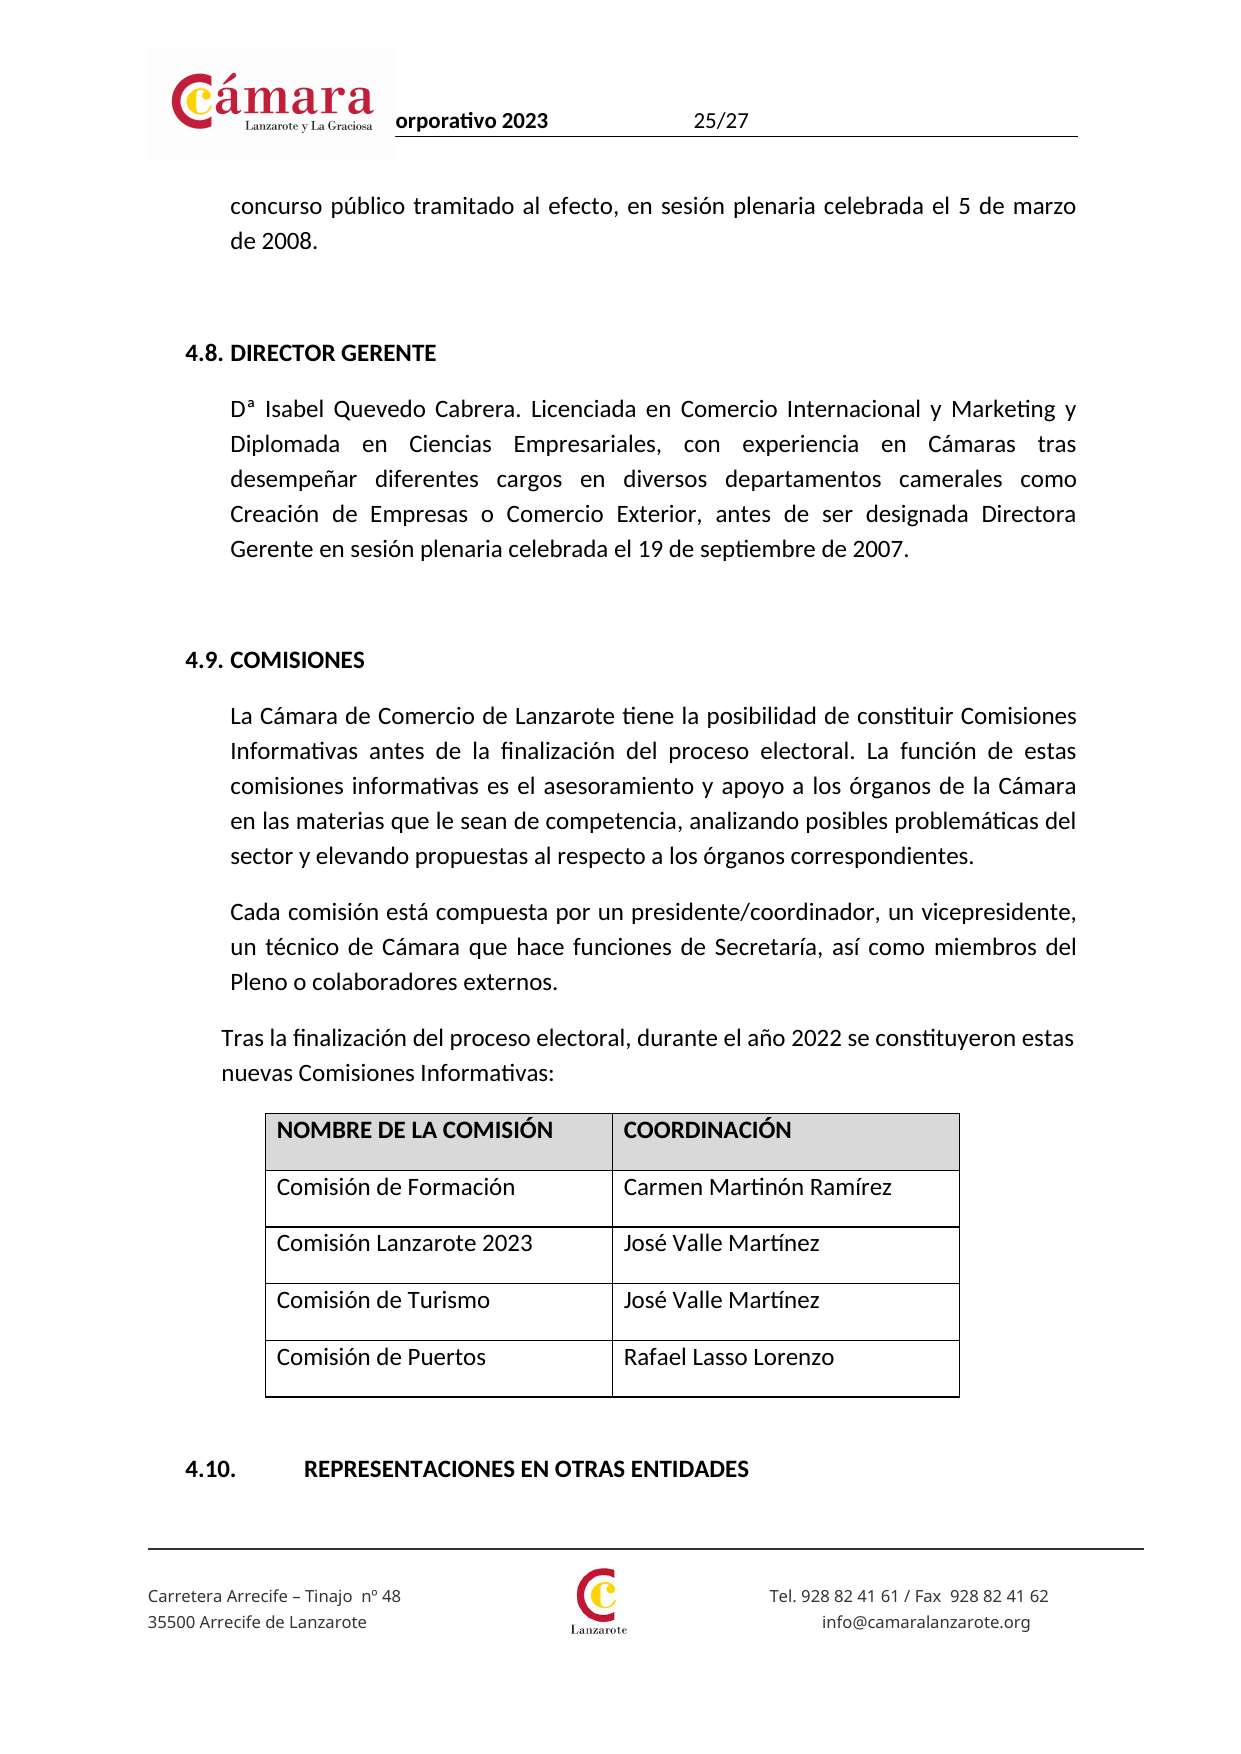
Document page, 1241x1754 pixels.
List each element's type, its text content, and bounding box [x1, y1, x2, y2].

table_header COORDINACIÓN [613, 1114, 959, 1170]
text La Cámara de Comercio de Lanzarote tiene la posibilidad de constituir Comisiones Informativas antes de la finalización del proceso electoral. La función de estas comisiones informativas es el asesoramiento y apoyo a los órganos de la Cámara en las materias que le sean de competencia, analizando posibles problemáticas del sector y elevando propuestas al respecto a los órganos correspondientes. [230, 701, 1078, 871]
table_cell Comisión de Turismo [266, 1284, 612, 1340]
table_cell Rafael Lasso Lorenzo [613, 1341, 959, 1396]
list COMISIONES [185, 645, 1078, 675]
text Cada comisión está compuesta por un presidente/coordinador, un vicepresidente, un técnico de Cámara que hace funciones de Secretaría, así como miembros del Pleno o colaboradores externos. [230, 896, 1078, 997]
list REPRESENTACIONES EN OTRAS ENTIDADES [185, 1453, 1078, 1484]
text concurso público tramitado al efecto, en sesión plenaria celebrada el 5 de marzo de 2008. [230, 191, 1078, 256]
text Dª Isabel Quevedo Cabrera. Licenciada en Comercio Internacional y Marketing y Diplomada en Ciencias Empresariales, con experiencia en Cámaras tras desempeñar diferentes cargos en diversos departamentos camerales como Creación de Empresas o Comercio Exterior, antes de ser designada Directora Gerente en sesión plenaria celebrada el 19 de septiembre de 2007. [230, 393, 1078, 563]
text Tras la finalización del proceso electoral, durante el año 2022 se constituyeron estas nuevas Comisiones Informativas: [221, 1022, 1078, 1088]
table_cell Comisión de Formación [266, 1171, 612, 1226]
table_cell José Valle Martínez [613, 1228, 959, 1283]
list DIRECTOR GERENTE [185, 337, 1078, 368]
table_cell José Valle Martínez [613, 1284, 959, 1340]
table_cell Comisión Lanzarote 2023 [266, 1228, 612, 1283]
table_header NOMBRE DE LA COMISIÓN [266, 1114, 612, 1170]
table_cell Comisión de Puertos [266, 1341, 612, 1396]
table_cell Carmen Martinón Ramírez [613, 1171, 959, 1226]
